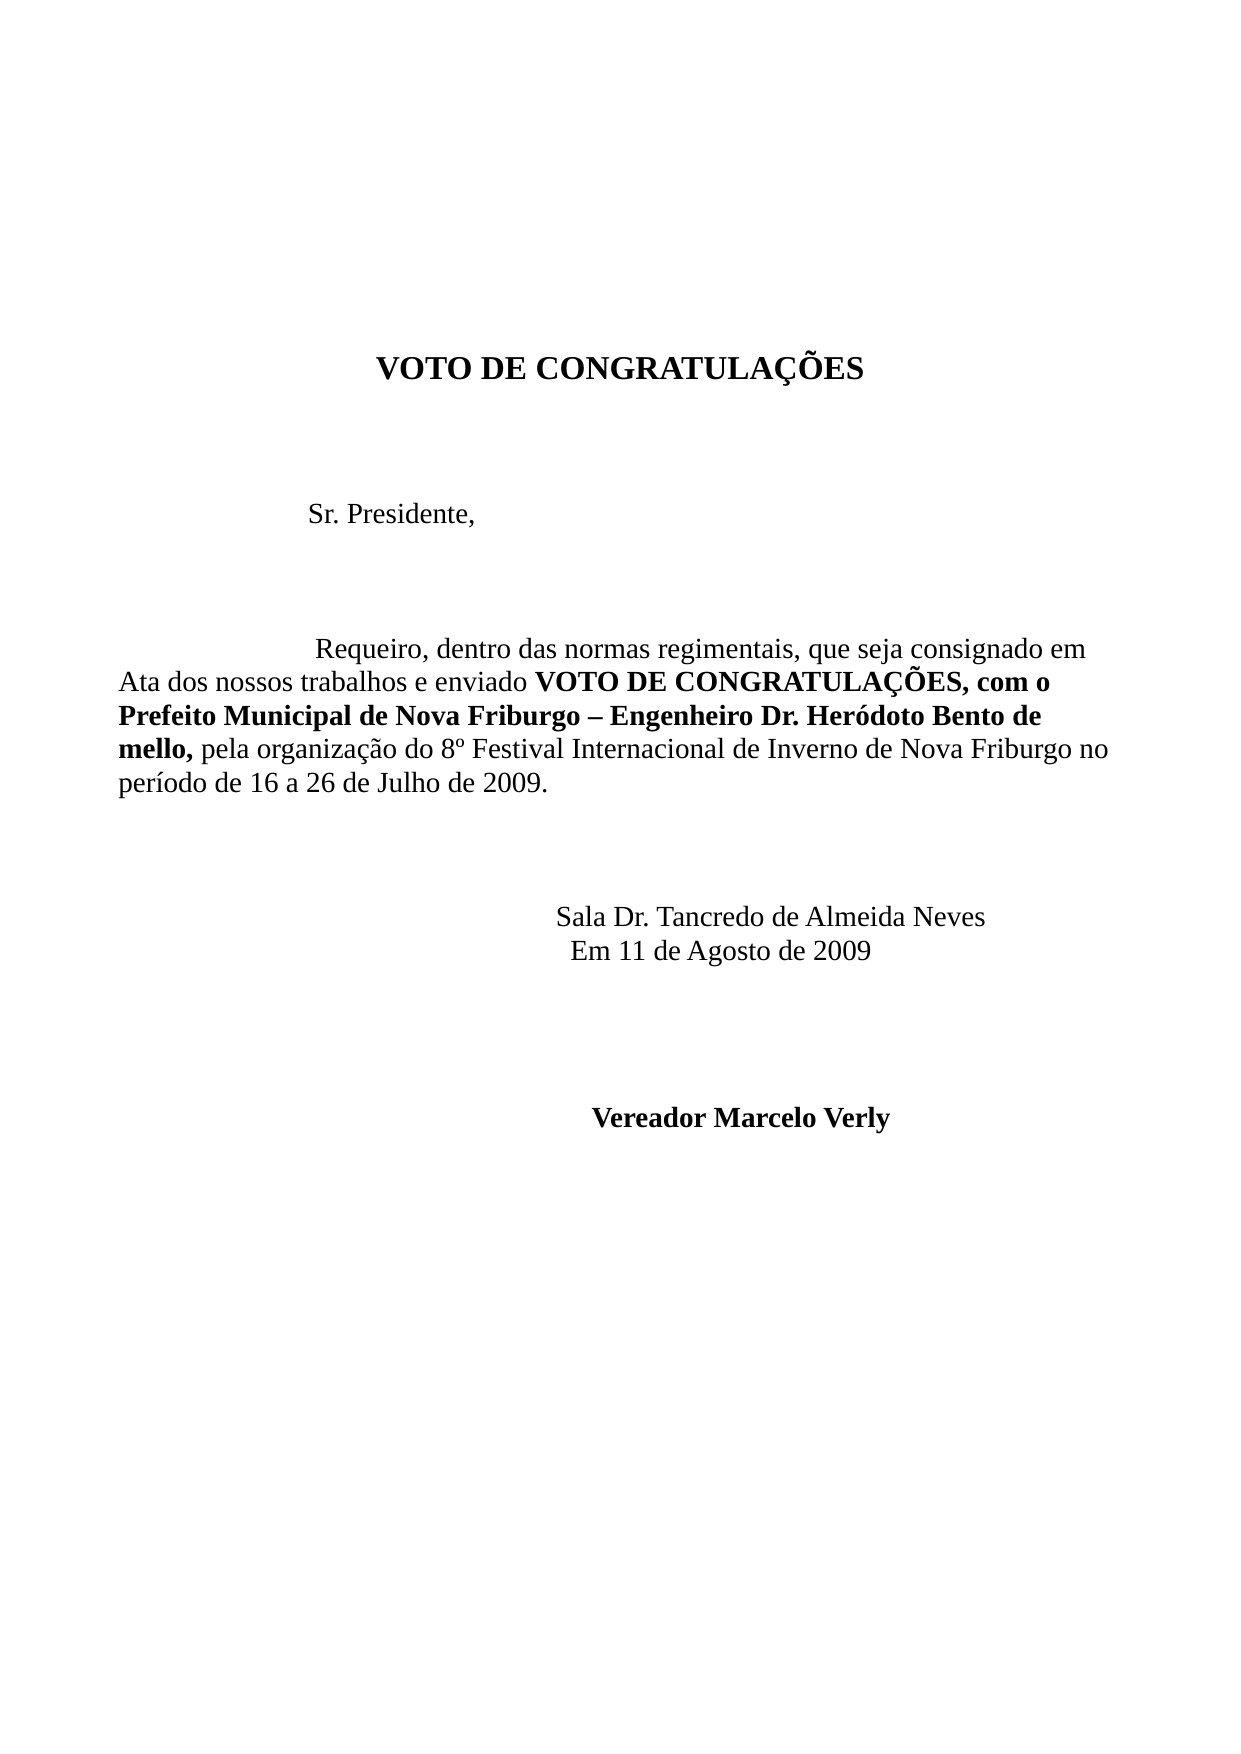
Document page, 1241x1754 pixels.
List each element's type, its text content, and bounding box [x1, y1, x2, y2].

text VOTO DE CONGRATULAÇÕES [118, 348, 1122, 386]
text Em 11 de Agosto de 2009 [118, 933, 1122, 966]
text Sala Dr. Tancredo de Almeida Neves [118, 899, 1122, 933]
text Sr. Presidente, [118, 497, 1122, 530]
text Requeiro, dentro das normas regimentais, que seja consignado em Ata dos nossos trabalhos e enviado VOTO DE CONGRATULAÇÕES, com o Prefeito Municipal de Nova Friburgo – Engenheiro Dr. Heródoto Bento de mello, pela organização do 8º Festival Internacional de Inverno de Nova Friburgo no período de 16 a 26 de Julho de 2009. [118, 631, 1122, 798]
text Vereador Marcelo Verly [118, 1100, 1122, 1134]
